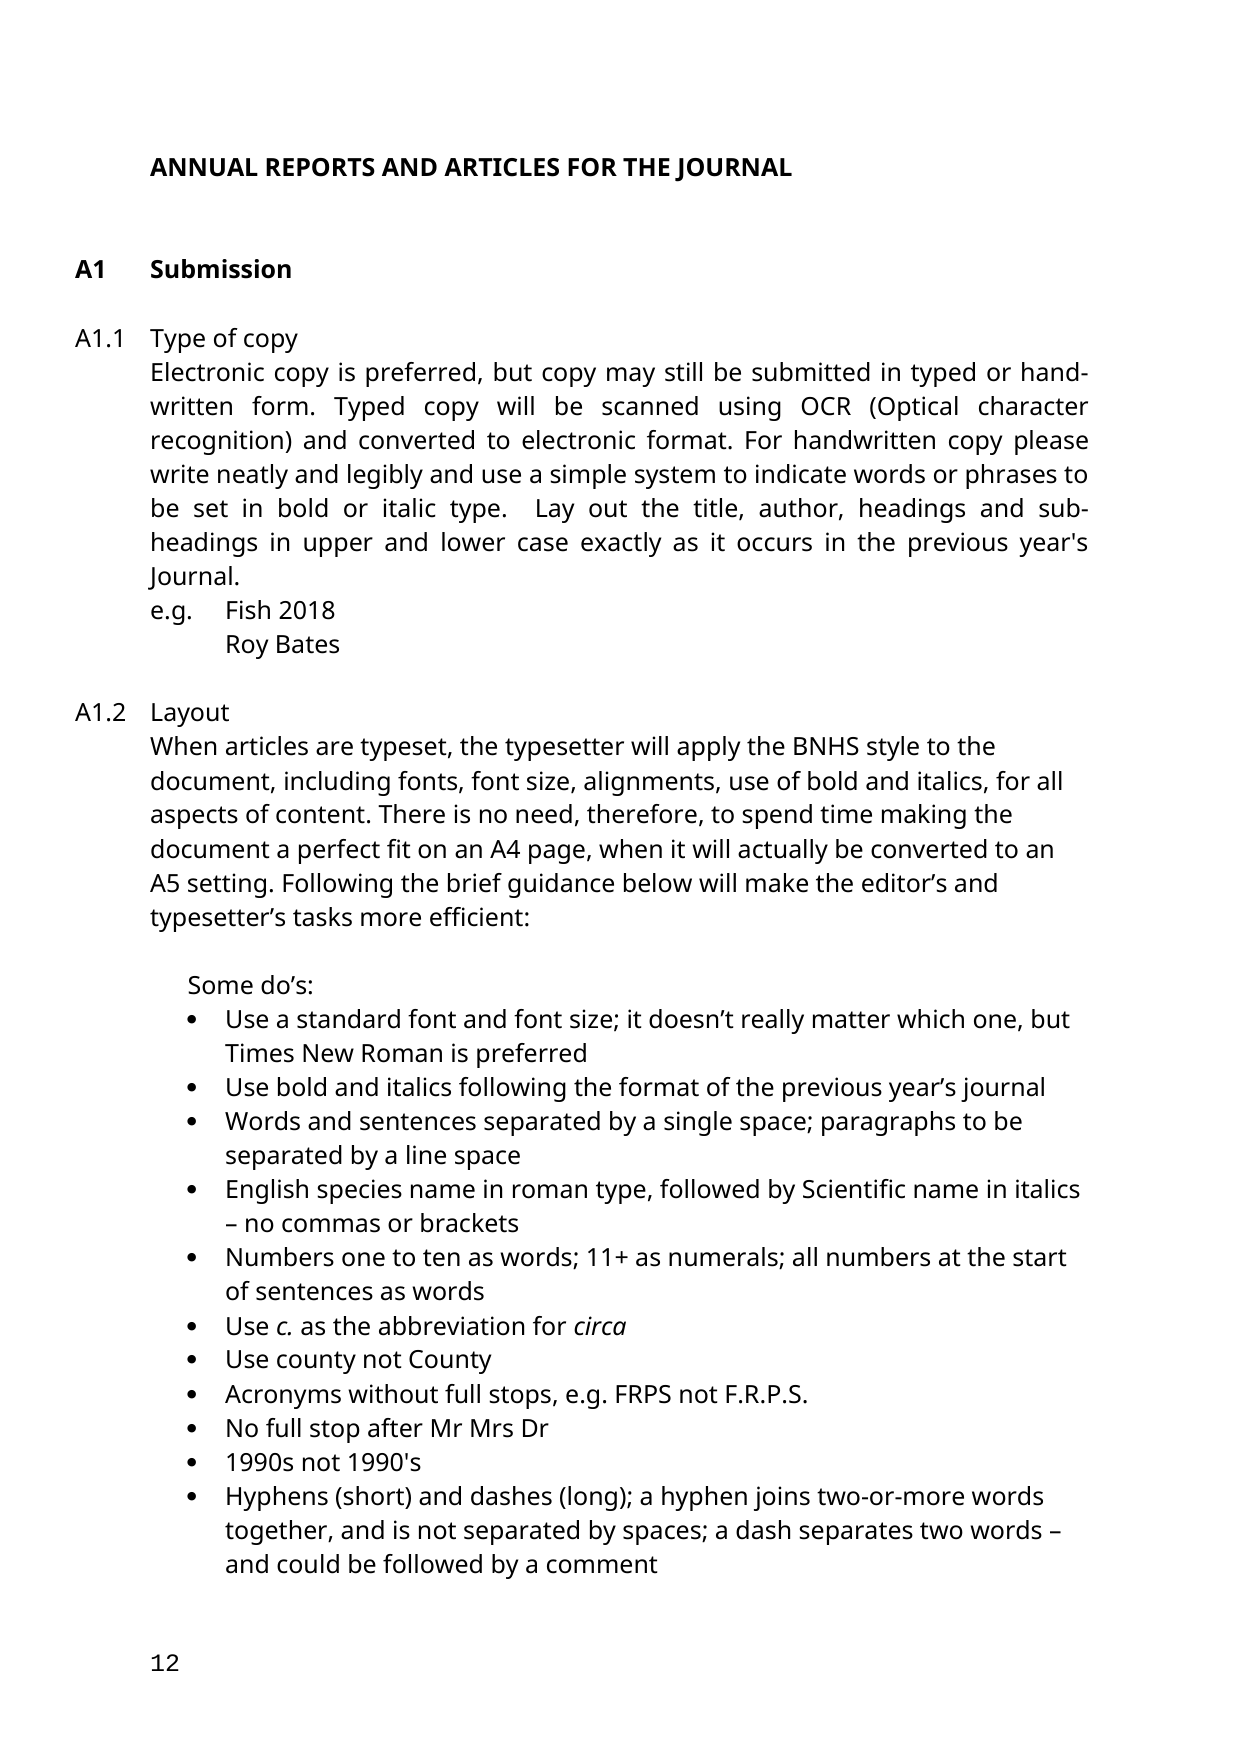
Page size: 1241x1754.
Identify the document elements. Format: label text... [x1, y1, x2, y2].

list Use a standard font and font size; it doesn’t really matter which one, but Times New Roman is preferred [187, 1002, 1090, 1070]
text A1.1 Type of copy [75, 320, 1090, 354]
text Electronic copy is preferred, but copy may still be submitted in typed or hand-written form. Typed copy will be scanned using OCR (Optical character recognition) and converted to electronic format. For handwritten copy please write neatly and legibly and use a simple system to indicate words or phrases to be set in bold or italic type. Lay out the title, author, headings and sub-headings in upper and lower case exactly as it occurs in the previous year's Journal. [150, 354, 1090, 593]
list 1990s not 1990's [187, 1444, 1090, 1478]
text A1 Submission [75, 252, 1090, 286]
text When articles are typeset, the typesetter will apply the BNHS style to the document, including fonts, font size, alignments, use of bold and italics, for all aspects of content. There is no need, therefore, to spend time making the document a perfect fit on an A4 page, when it will actually be converted to an A5 setting. Following the brief guidance below will make the editor’s and typesetter’s tasks more efficient: [150, 729, 1090, 933]
list Use c. as the abbreviation for circa [187, 1308, 1090, 1342]
list Numbers one to ten as words; 11+ as numerals; all numbers at the start of sentences as words [187, 1240, 1090, 1308]
list Use bold and italics following the format of the previous year’s journal [187, 1070, 1090, 1104]
text e.g. Fish 2018 [150, 593, 1090, 627]
list Use county not County [187, 1342, 1090, 1376]
list No full stop after Mr Mrs Dr [187, 1410, 1090, 1444]
list Words and sentences separated by a single space; paragraphs to be separated by a line space [187, 1104, 1090, 1172]
text Some do’s: [150, 967, 1090, 1002]
text Roy Bates [150, 627, 1090, 661]
list Acronyms without full stops, e.g. FRPS not F.R.P.S. [187, 1376, 1090, 1410]
list English species name in roman type, followed by Scientific name in italics – no commas or brackets [187, 1172, 1090, 1240]
text A1.2 Layout [75, 695, 1090, 729]
text ANNUAL REPORTS AND ARTICLES FOR THE JOURNAL [150, 150, 1090, 184]
list Hyphens (short) and dashes (long); a hyphen joins two-or-more words together, and is not separated by spaces; a dash separates two words – and could be followed by a comment [187, 1478, 1090, 1581]
